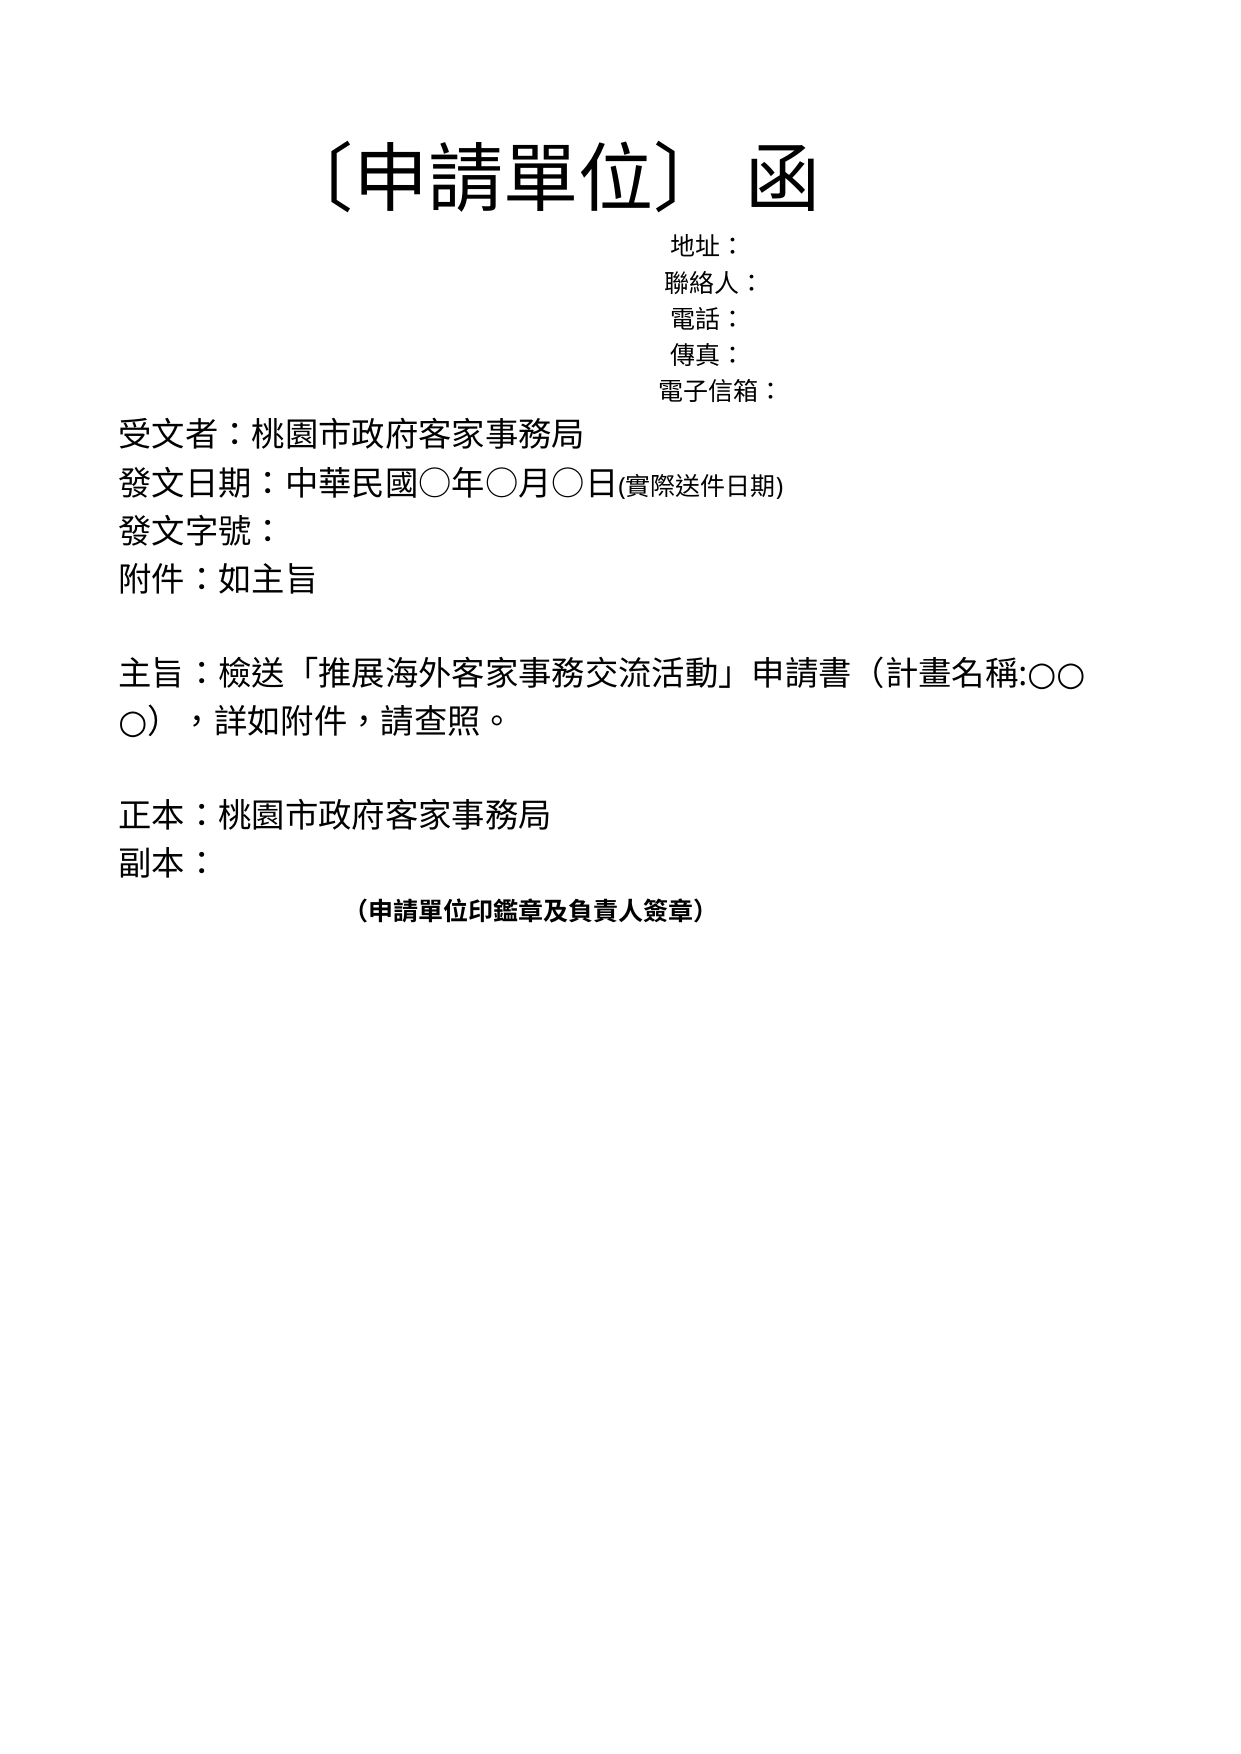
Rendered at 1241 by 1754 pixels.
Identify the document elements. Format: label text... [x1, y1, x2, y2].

text 〔申請單位〕 函 [118, 118, 1122, 227]
text 副本： [118, 837, 1122, 885]
text 電話： [118, 299, 1122, 336]
text 發文日期：中華民國○年○月○日(實際送件日期) [118, 456, 1122, 504]
text 發文字號： [118, 504, 1122, 553]
text 聯絡人： [118, 263, 1122, 299]
text 受文者：桃園市政府客家事務局 [118, 408, 1122, 456]
text 地址： [118, 227, 1122, 263]
text 正本：桃園市政府客家事務局 [118, 789, 1122, 837]
text 主旨：檢送「推展海外客家事務交流活動」申請書（計畫名稱:○○○），詳如附件，請查照。 [118, 646, 1122, 743]
text 附件：如主旨 [118, 553, 1122, 601]
text （申請單位印鑑章及負責人簽章） [118, 885, 1122, 931]
text 傳真： [118, 336, 1122, 372]
text 電子信箱： [118, 372, 1122, 408]
